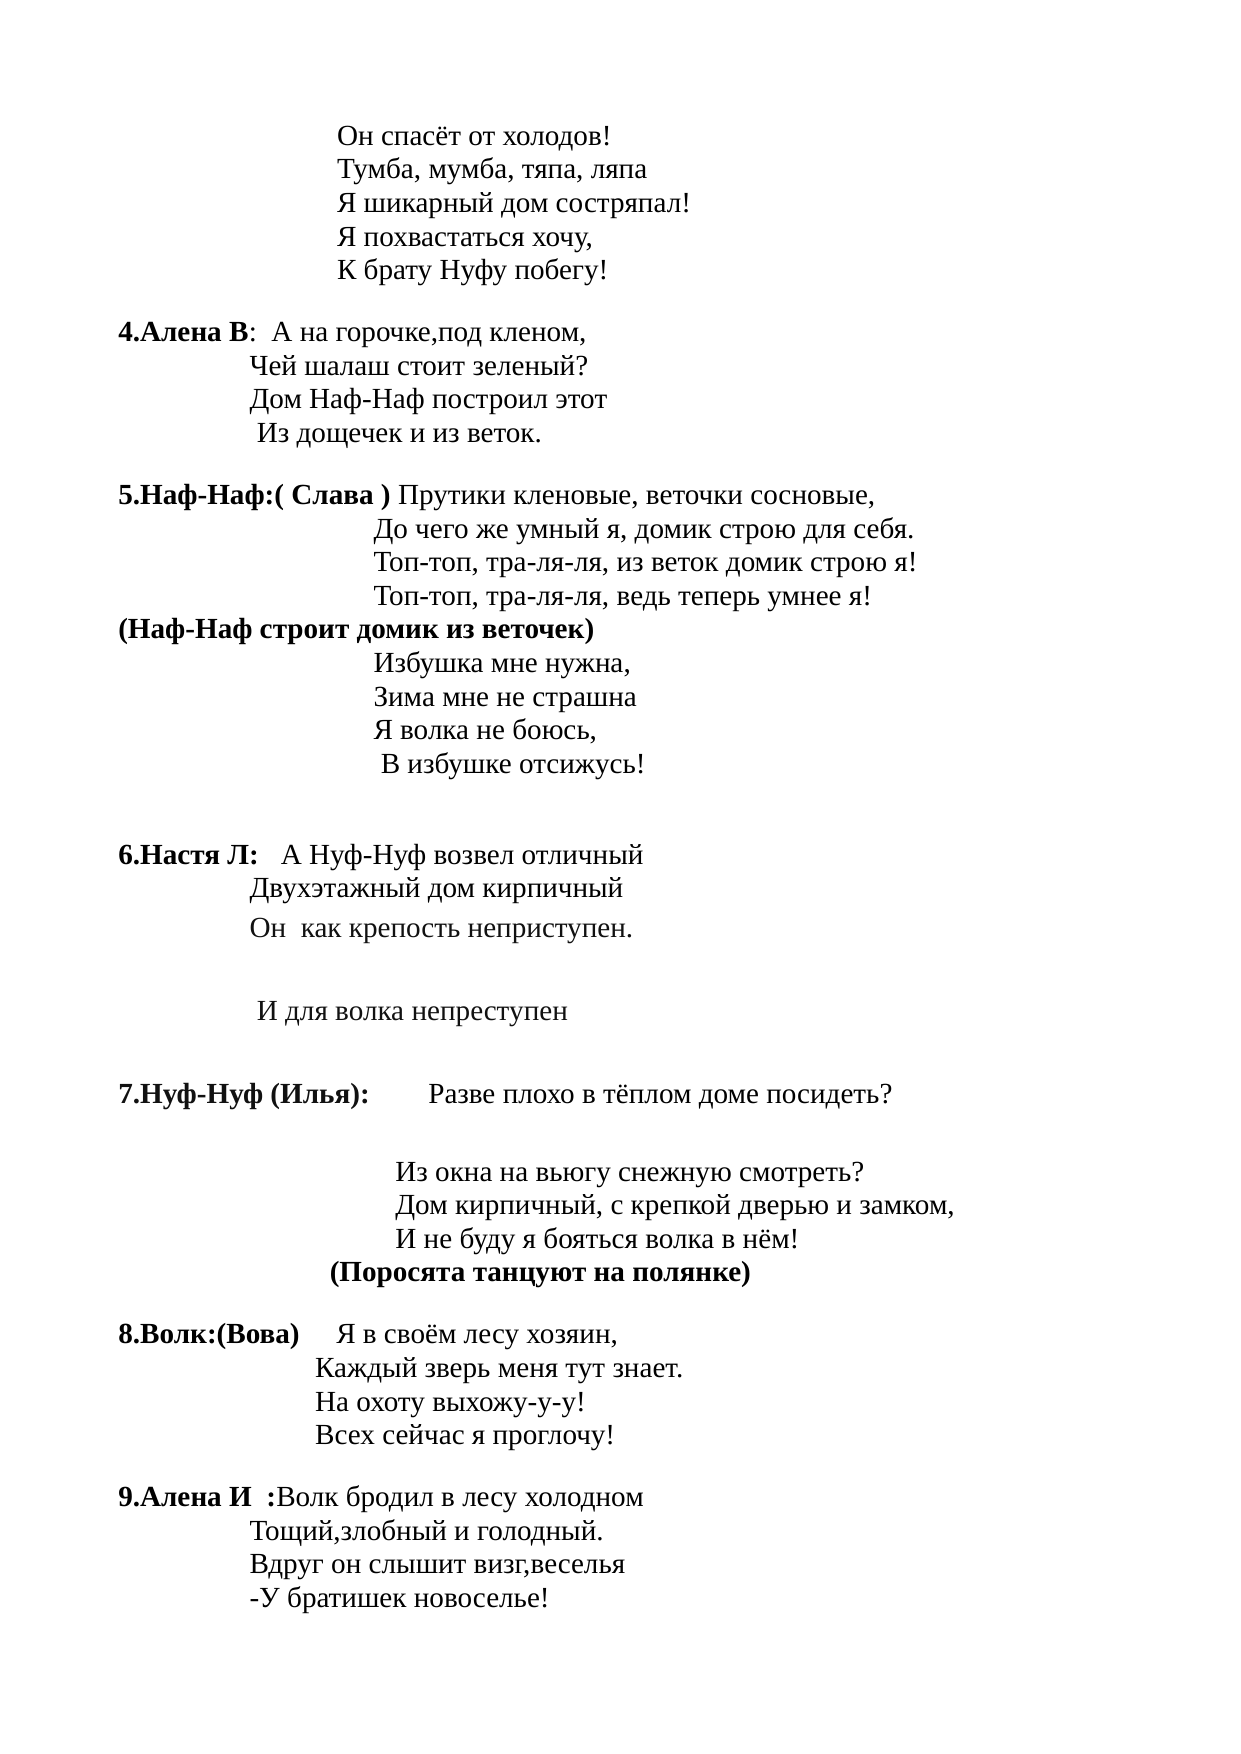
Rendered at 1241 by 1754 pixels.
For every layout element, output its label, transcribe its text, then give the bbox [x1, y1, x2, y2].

text Зима мне не страшна [118, 679, 1122, 712]
text Топ-топ, тра-ля-ля, из веток домик строю я! [118, 544, 1122, 578]
text Я шикарный дом состряпал! [118, 185, 1122, 219]
text Чей шалаш стоит зеленый? [118, 348, 1122, 382]
text Топ-топ, тра-ля-ля, ведь теперь умнее я! [118, 578, 1122, 612]
text (Наф-Наф строит домик из веточек) [118, 612, 1122, 645]
text Я похвастаться хочу, [118, 219, 1122, 252]
text Дом Наф-Наф построил этот [118, 382, 1122, 415]
text Всех сейчас я проглочу! [118, 1417, 1122, 1451]
text 4.Алена В: А на горочке,под кленом, [118, 314, 1122, 348]
text Вдруг он слышит визг,веселья [118, 1547, 1122, 1580]
text Из дощечек и из веток. [118, 415, 1122, 449]
text 9.Алена И :Волк бродил в лесу холодном [118, 1479, 1122, 1513]
text И не буду я бояться волка в нём! [118, 1221, 1122, 1254]
text Я волка не боюсь, [118, 712, 1122, 746]
text (Поросята танцуют на полянке) [118, 1254, 1122, 1288]
text Каждый зверь меня тут знает. [118, 1350, 1122, 1384]
text -У братишек новоселье! [118, 1580, 1122, 1614]
text И для волка непреступен [118, 993, 1122, 1027]
text К брату Нуфу побегу! [118, 252, 1122, 286]
text Тумба, мумба, тяпа, ляпа [118, 152, 1122, 185]
text 8.Волк:(Вова) Я в своём лесу хозяин, [118, 1317, 1122, 1350]
text На охоту выхожу-у-у! [118, 1384, 1122, 1417]
text Тощий,злобный и голодный. [118, 1513, 1122, 1547]
text До чего же умный я, домик строю для себя. [118, 511, 1122, 544]
text Он спасёт от холодов! [118, 118, 1122, 152]
text Из окна на вьюгу снежную смотреть? [118, 1154, 1122, 1187]
text Он как крепость неприступен. [118, 910, 1122, 943]
text 7.Нуф-Нуф (Илья): Разве плохо в тёплом доме посидеть? [118, 1076, 1122, 1110]
text Двухэтажный дом кирпичный [118, 870, 1122, 904]
text 6.Настя Л: А Нуф-Нуф возвел отличный [118, 837, 1122, 870]
text Избушка мне нужна, [118, 645, 1122, 679]
text Дом кирпичный, с крепкой дверью и замком, [118, 1187, 1122, 1221]
text В избушке отсижусь! [118, 746, 1122, 779]
text 5.Наф-Наф:( Слава ) Прутики кленовые, веточки сосновые, [118, 477, 1122, 511]
